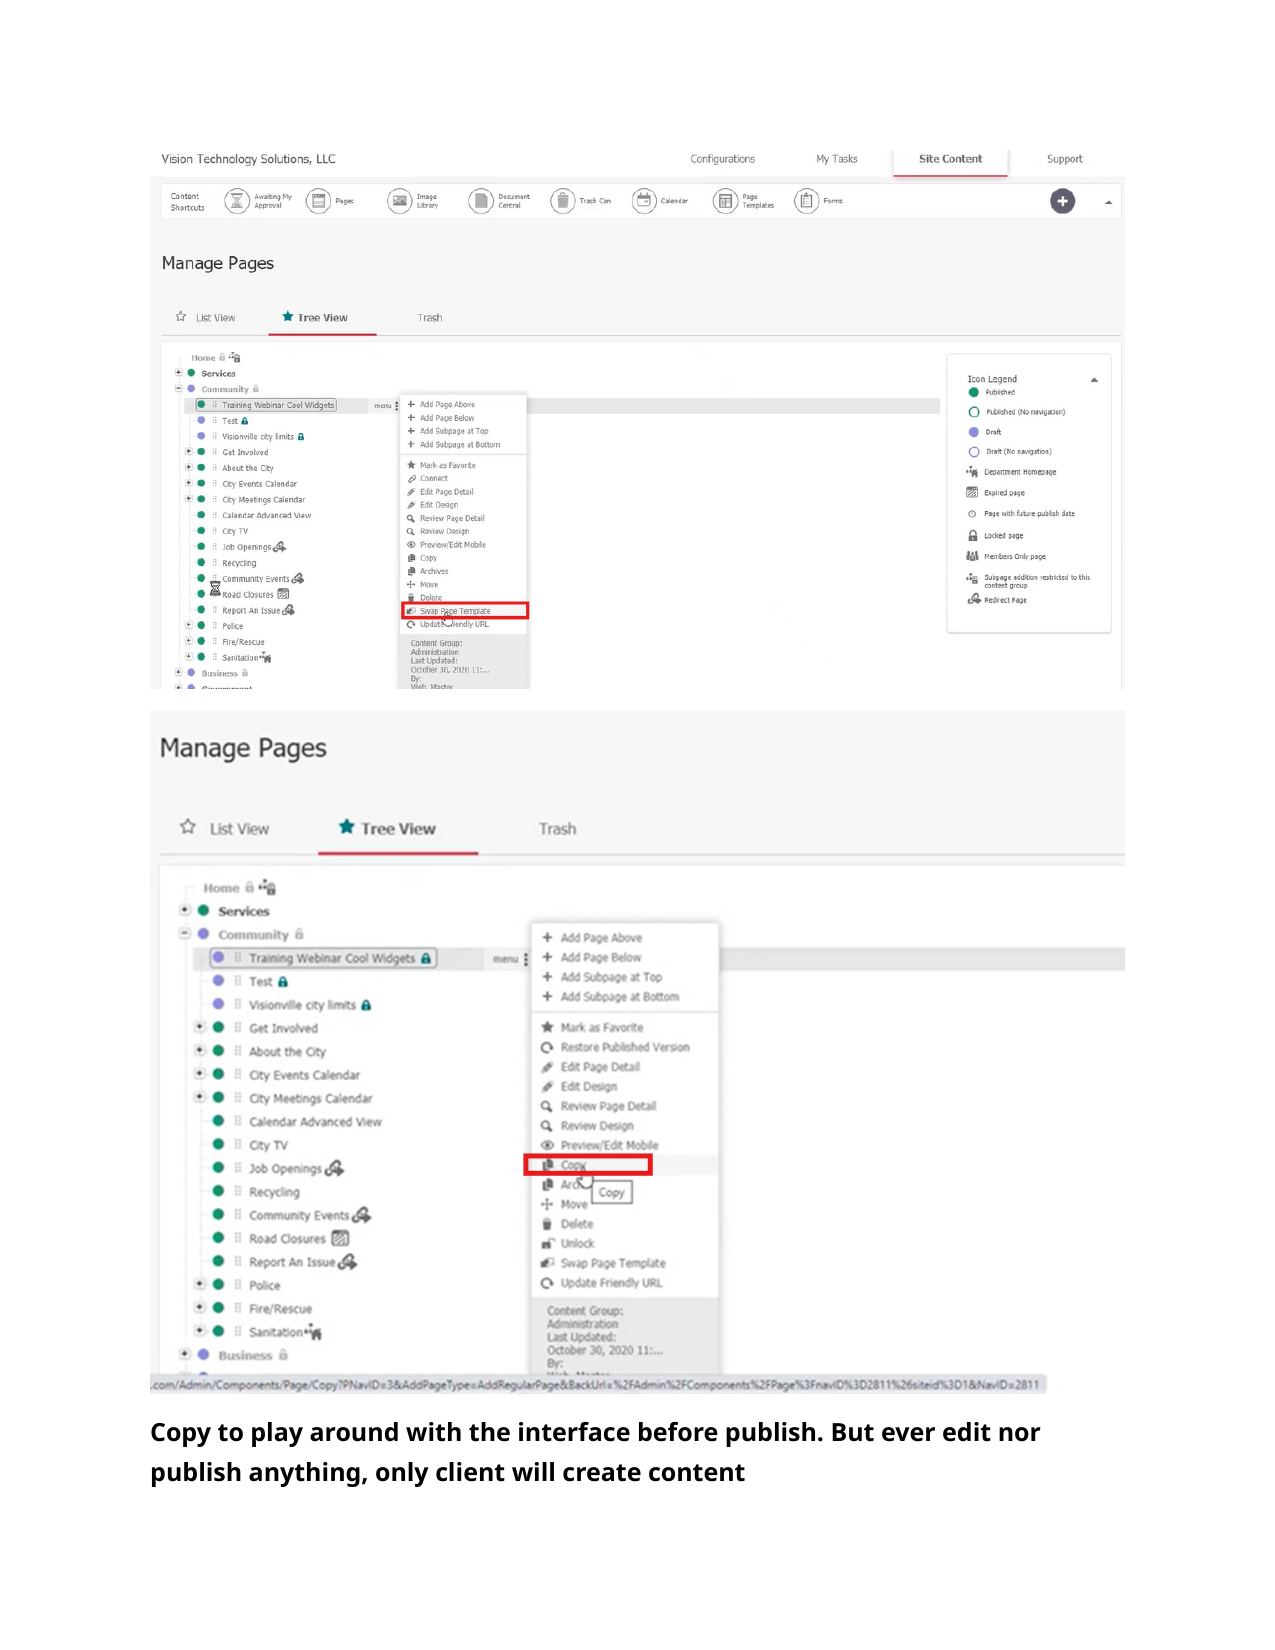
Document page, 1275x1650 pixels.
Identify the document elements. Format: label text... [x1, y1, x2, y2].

text Copy to play around with the interface before publish. But ever edit nor publish anything, only client will create content [150, 1415, 1125, 1488]
